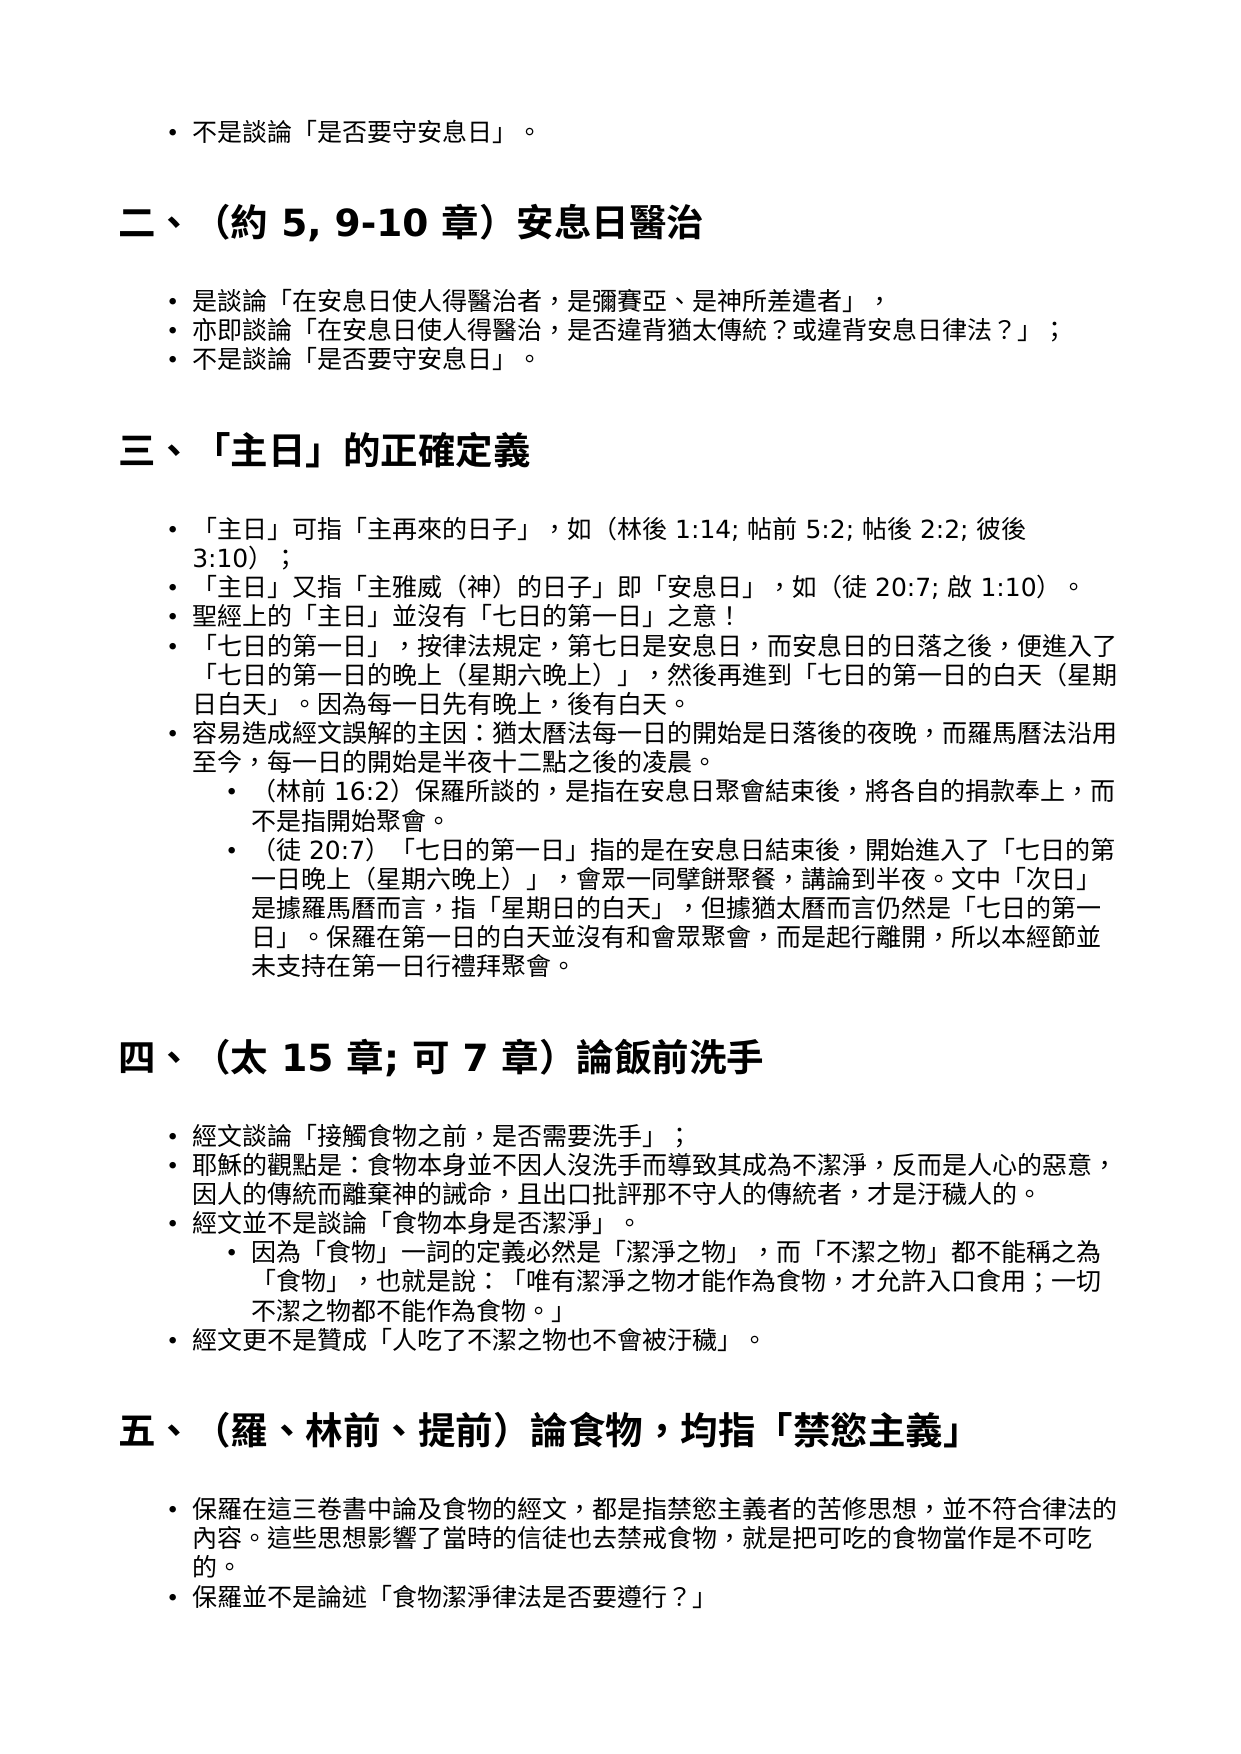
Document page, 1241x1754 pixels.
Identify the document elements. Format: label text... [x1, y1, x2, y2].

list 耶穌的觀點是：食物本身並不因人沒洗手而導致其成為不潔淨，反而是人心的惡意，因人的傳統而離棄神的誡命，且出口批評那不守人的傳統者，才是汙穢人的。 [177, 1151, 1122, 1209]
list 保羅並不是論述「食物潔淨律法是否要遵行？」 [177, 1583, 1122, 1612]
subtitle 三、「主日」的正確定義 [118, 429, 1122, 473]
list 聖經上的「主日」並沒有「七日的第一日」之意！ [177, 602, 1122, 632]
list 經文並不是談論「食物本身是否潔淨」。 [177, 1209, 1122, 1238]
list （徒 20:7）「七日的第一日」指的是在安息日結束後，開始進入了「七日的第一日晚上（星期六晚上）」，會眾一同擘餅聚餐，講論到半夜。文中「次日」是據羅馬曆而言，指「星期日的白天」，但據猶太曆而言仍然是「七日的第一日」。保羅在第一日的白天並沒有和會眾聚會，而是起行離開，所以本經節並未支持在第一日行禮拜聚會。 [236, 836, 1122, 982]
list 「主日」又指「主雅威（神）的日子」即「安息日」，如（徒 20:7; 啟 1:10）。 [177, 573, 1122, 602]
subtitle 四、（太 15 章; 可 7 章）論飯前洗手 [118, 1036, 1122, 1080]
list 是談論「在安息日使人得醫治者，是彌賽亞、是神所差遣者」， [177, 287, 1122, 317]
subtitle 二、（約 5, 9-10 章）安息日醫治 [118, 202, 1122, 245]
list 因為「食物」一詞的定義必然是「潔淨之物」，而「不潔之物」都不能稱之為「食物」，也就是說：「唯有潔淨之物才能作為食物，才允許入口食用；一切不潔之物都不能作為食物。」 [236, 1238, 1122, 1326]
list 亦即談論「在安息日使人得醫治，是否違背猶太傳統？或違背安息日律法？」； [177, 317, 1122, 346]
list 不是談論「是否要守安息日」。 [177, 118, 1122, 147]
list 「主日」可指「主再來的日子」，如（林後 1:14; 帖前 5:2; 帖後 2:2; 彼後 3:10）； [177, 515, 1122, 573]
list 經文更不是贊成「人吃了不潔之物也不會被汙穢」。 [177, 1326, 1122, 1355]
subtitle 五、（羅、林前、提前）論食物，均指「禁慾主義」 [118, 1409, 1122, 1453]
list 保羅在這三卷書中論及食物的經文，都是指禁慾主義者的苦修思想，並不符合律法的內容。這些思想影響了當時的信徒也去禁戒食物，就是把可吃的食物當作是不可吃的。 [177, 1495, 1122, 1583]
list 不是談論「是否要守安息日」。 [177, 346, 1122, 375]
list 容易造成經文誤解的主因：猶太曆法每一日的開始是日落後的夜晚，而羅馬曆法沿用至今，每一日的開始是半夜十二點之後的凌晨。 [177, 719, 1122, 777]
list 「七日的第一日」，按律法規定，第七日是安息日，而安息日的日落之後，便進入了「七日的第一日的晚上（星期六晚上）」，然後再進到「七日的第一日的白天（星期日白天」。因為每一日先有晚上，後有白天。 [177, 632, 1122, 719]
list 經文談論「接觸食物之前，是否需要洗手」； [177, 1122, 1122, 1151]
list （林前 16:2）保羅所談的，是指在安息日聚會結束後，將各自的捐款奉上，而不是指開始聚會。 [236, 777, 1122, 836]
